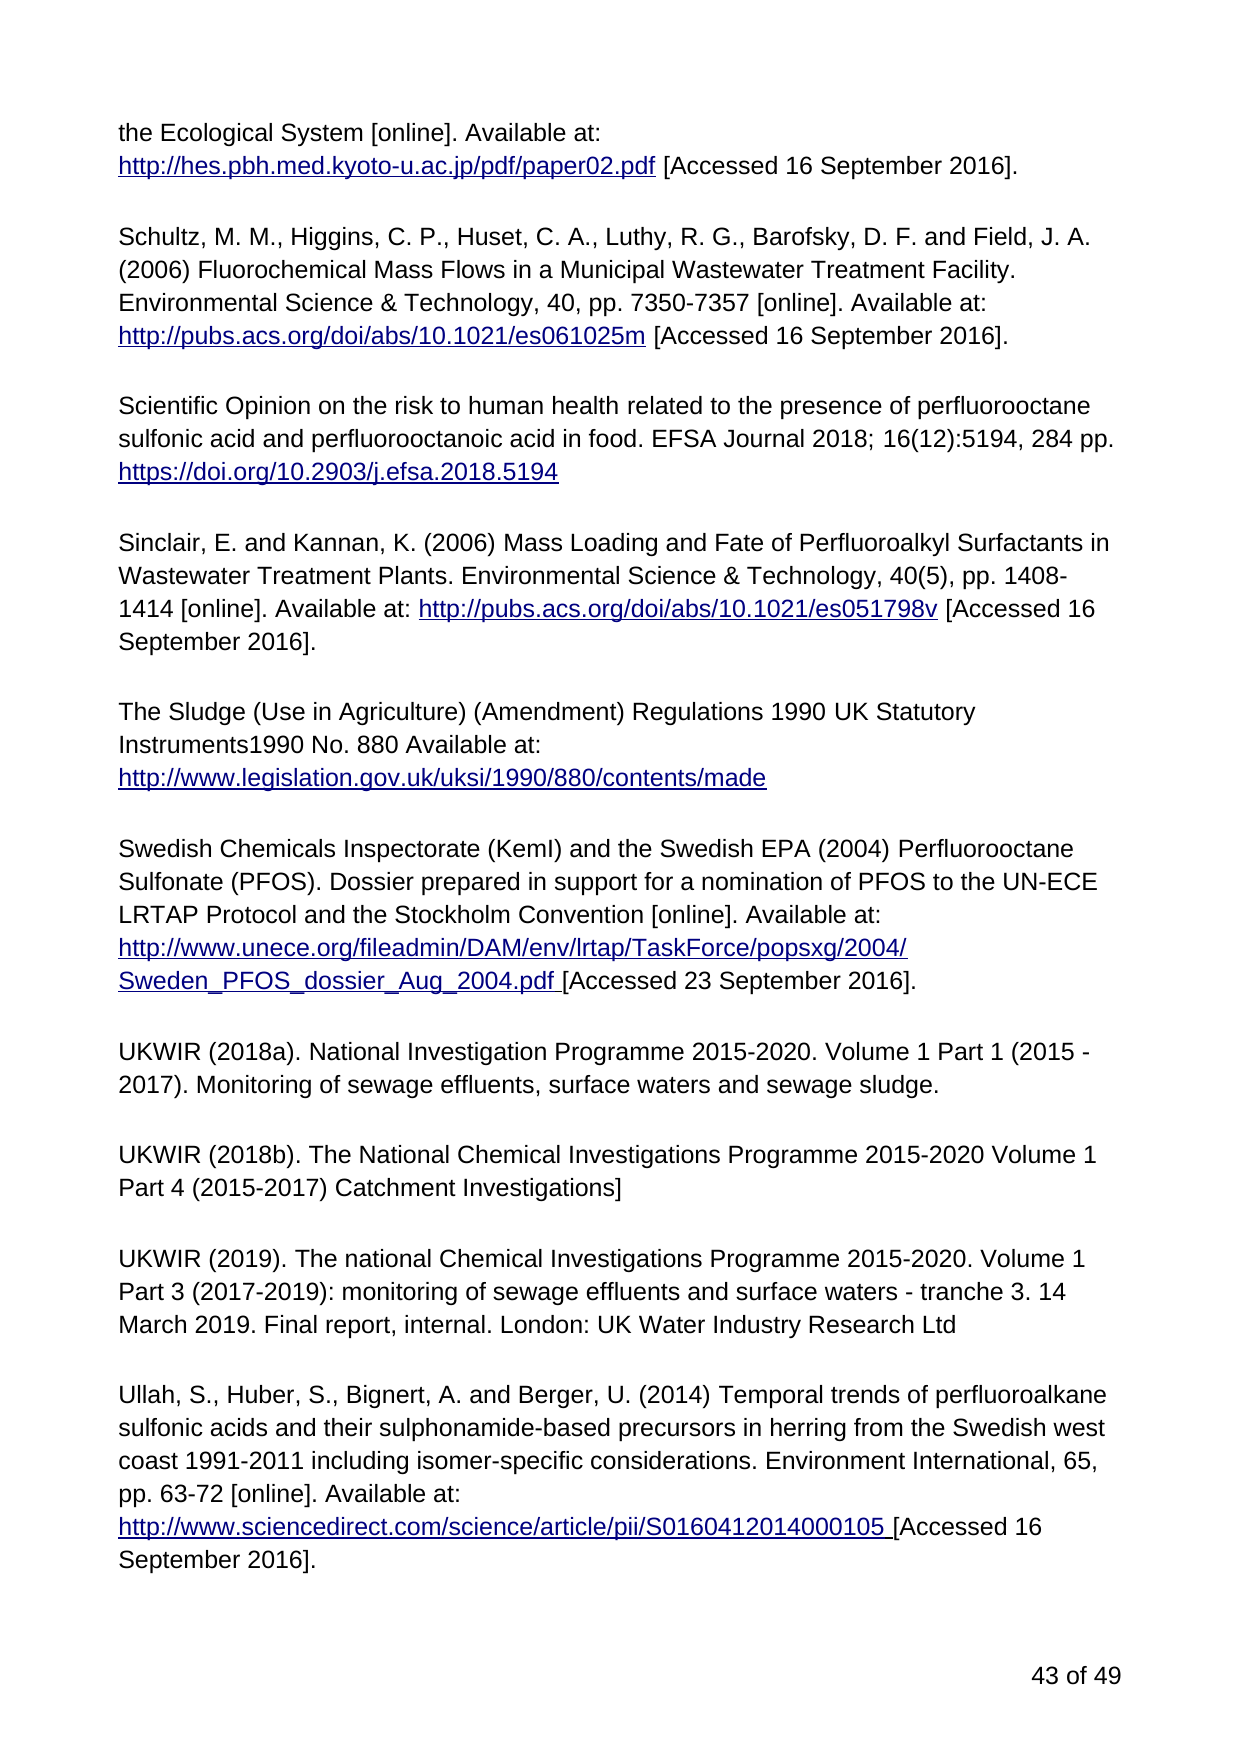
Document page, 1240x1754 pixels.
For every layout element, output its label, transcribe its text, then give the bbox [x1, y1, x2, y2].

text UKWIR (2018b). The National Chemical Investigations Programme 2015-2020 Volume 1 Part 4 (2015-2017) Catchment Investigations] [118, 1140, 1121, 1202]
text Schultz, M. M., Higgins, C. P., Huset, C. A., Luthy, R. G., Barofsky, D. F. and Field, J. A. (2006) Fluorochemical Mass Flows in a Municipal Wastewater Treatment Facility. Environmental Science & Technology, 40, pp. 7350-7357 [online]. Available at: http://pubs.acs.org/doi/abs/10.1021/es061025m [Accessed 16 September 2016]. [118, 222, 1121, 349]
text the Ecological System [online]. Available at: http://hes.pbh.med.kyoto-u.ac.jp/pdf/paper02.pdf [Accessed 16 September 2016]. [118, 118, 1121, 180]
text Sinclair, E. and Kannan, K. (2006) Mass Loading and Fate of Perfluoroalkyl Surfactants in Wastewater Treatment Plants. Environmental Science & Technology, 40(5), pp. 1408-1414 [online]. Available at: http://pubs.acs.org/doi/abs/10.1021/es051798v [Accessed 16 September 2016]. [118, 528, 1121, 656]
text UKWIR (2018a). National Investigation Programme 2015-2020. Volume 1 Part 1 (2015 - 2017). Monitoring of sewage effluents, surface waters and sewage sludge. [118, 1037, 1121, 1098]
text The Sludge (Use in Agriculture) (Amendment) Regulations 1990 UK Statutory Instruments1990 No. 880 Available at: http://www.legislation.gov.uk/uksi/1990/880/contents/made [118, 697, 1121, 792]
text Scientific Opinion on the risk to human health related to the presence of perfluorooctane sulfonic acid and perfluorooctanoic acid in food. EFSA Journal 2018; 16(12):5194, 284 pp. https://doi.org/10.2903/j.efsa.2018.5194 [118, 391, 1121, 486]
text UKWIR (2019). The national Chemical Investigations Programme 2015-2020. Volume 1 Part 3 (2017-2019): monitoring of sewage effluents and surface waters - tranche 3. 14 March 2019. Final report, internal. London: UK Water Industry Research Ltd [118, 1244, 1121, 1338]
text Swedish Chemicals Inspectorate (KemI) and the Swedish EPA (2004) Perfluorooctane Sulfonate (PFOS). Dossier prepared in support for a nomination of PFOS to the UN-ECE LRTAP Protocol and the Stockholm Convention [online]. Available at: http://www.unece.org/fileadmin/DAM/env/lrtap/TaskForce/popsxg/2004/Sweden_PFOS_dossier_Aug_2004.pdf [Accessed 23 September 2016]. [118, 834, 1121, 995]
text Ullah, S., Huber, S., Bignert, A. and Berger, U. (2014) Temporal trends of perfluoroalkane sulfonic acids and their sulphonamide-based precursors in herring from the Swedish west coast 1991-2011 including isomer-specific considerations. Environment International, 65, pp. 63-72 [online]. Available at: http://www.sciencedirect.com/science/article/pii/S0160412014000105 [Accessed 16 September 2016]. [118, 1380, 1121, 1574]
